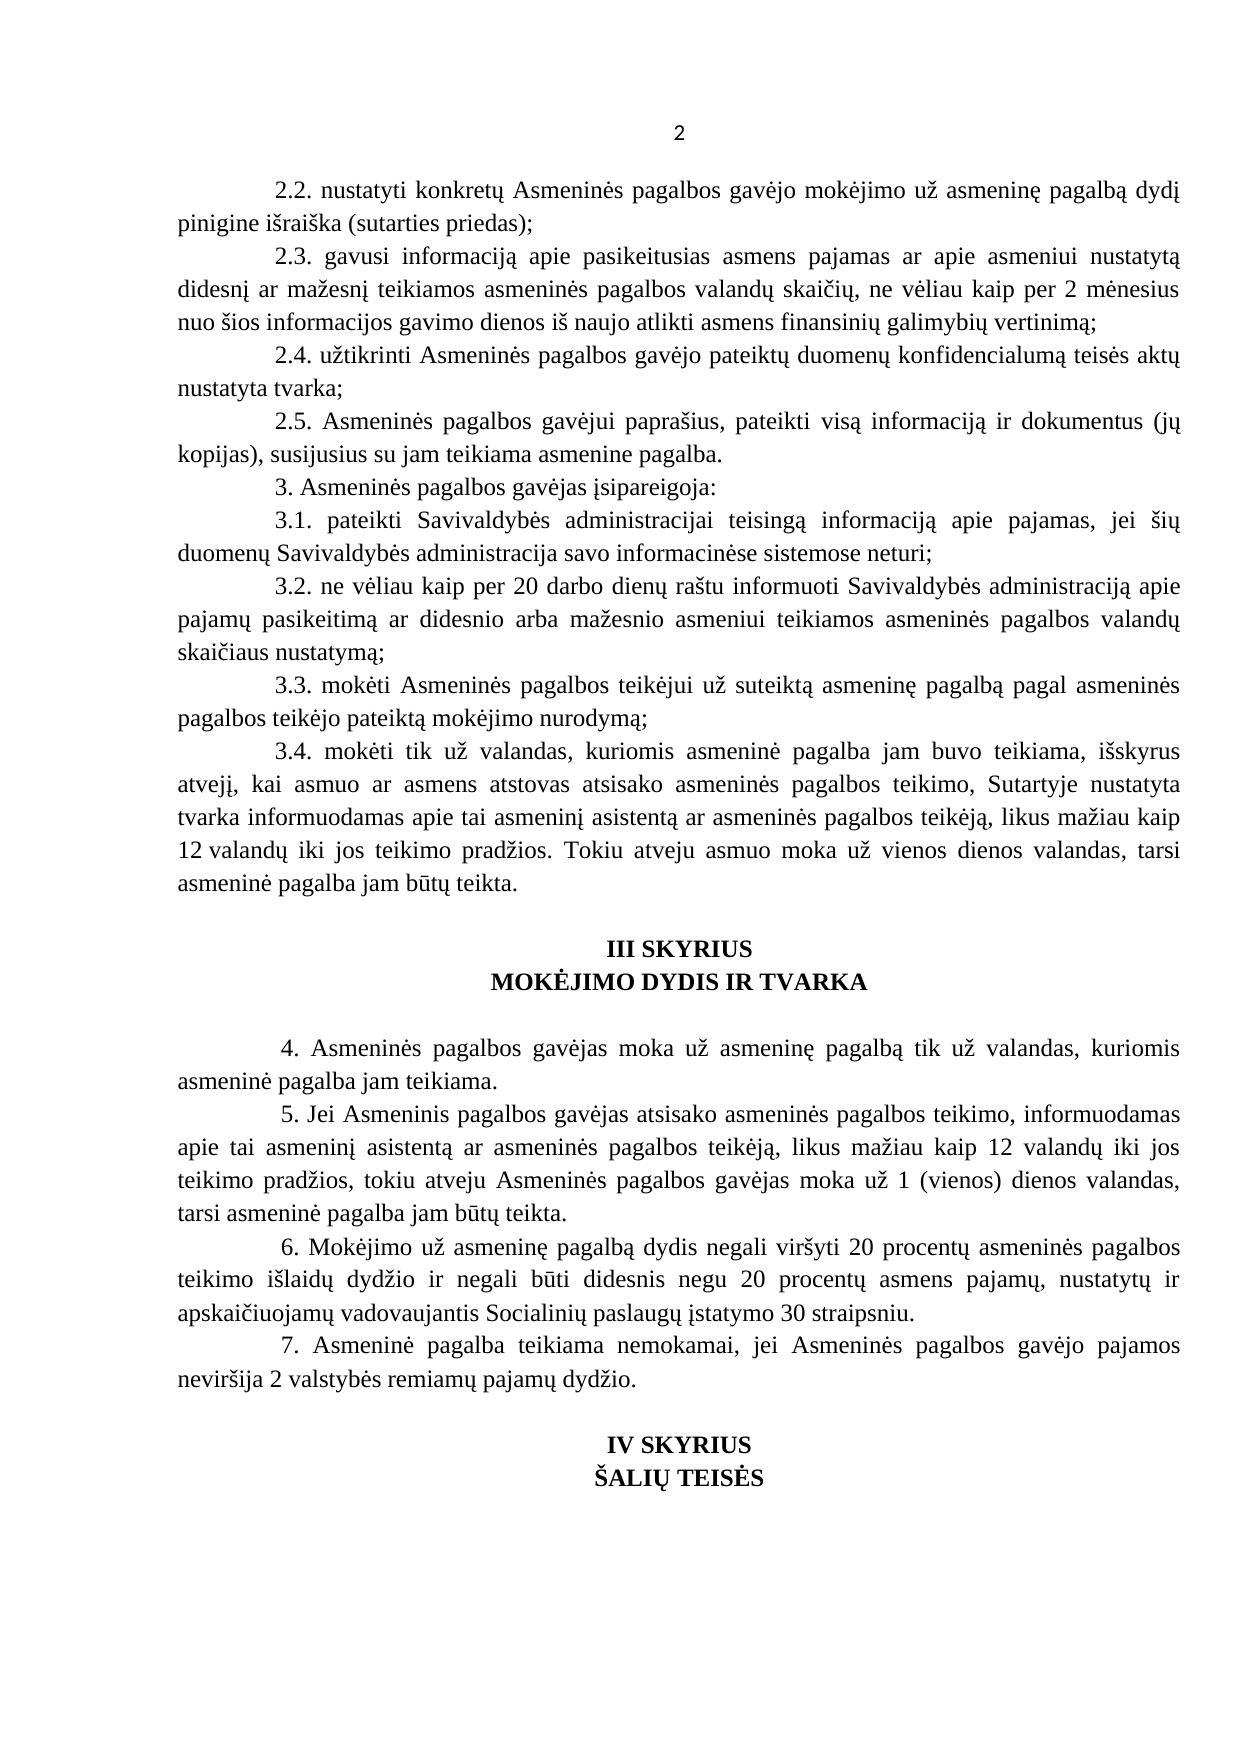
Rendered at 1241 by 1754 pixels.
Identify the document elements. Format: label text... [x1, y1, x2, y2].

text 3.4. mokėti tik už valandas, kuriomis asmeninė pagalba jam buvo teikiama, išskyrus atvejį, kai asmuo ar asmens atstovas atsisako asmeninės pagalbos teikimo, Sutartyje nustatyta tvarka informuodamas apie tai asmeninį asistentą ar asmeninės pagalbos teikėją, likus mažiau kaip 12 valandų iki jos teikimo pradžios. Tokiu atveju asmuo moka už vienos dienos valandas, tarsi asmeninė pagalba jam būtų teikta. [177, 736, 1181, 897]
text 2.5. Asmeninės pagalbos gavėjui paprašius, pateikti visą informaciją ir dokumentus (jų kopijas), susijusius su jam teikiama asmenine pagalba. [177, 406, 1181, 468]
text 3. Asmeninės pagalbos gavėjas įsipareigoja: [177, 472, 1181, 501]
text IV SKYRIUS [177, 1430, 1181, 1458]
text 3.1. pateikti Savivaldybės administracijai teisingą informaciją apie pajamas, jei šių duomenų Savivaldybės administracija savo informacinėse sistemose neturi; [177, 505, 1181, 567]
text III SKYRIUS [177, 934, 1181, 963]
text 3.2. ne vėliau kaip per 20 darbo dienų raštu informuoti Savivaldybės administraciją apie pajamų pasikeitimą ar didesnio arba mažesnio asmeniui teikiamos asmeninės pagalbos valandų skaičiaus nustatymą; [177, 571, 1181, 666]
text MOKĖJIMO DYDIS IR TVARKA [177, 967, 1181, 996]
text 7. Asmeninė pagalba teikiama nemokamai, jei Asmeninės pagalbos gavėjo pajamos neviršija 2 valstybės remiamų pajamų dydžio. [177, 1331, 1181, 1392]
text 5. Jei Asmeninis pagalbos gavėjas atsisako asmeninės pagalbos teikimo, informuodamas apie tai asmeninį asistentą ar asmeninės pagalbos teikėją, likus mažiau kaip 12 valandų iki jos teikimo pradžios, tokiu atveju Asmeninės pagalbos gavėjas moka už 1 (vienos) dienos valandas, tarsi asmeninė pagalba jam būtų teikta. [177, 1099, 1181, 1227]
text 3.3. mokėti Asmeninės pagalbos teikėjui už suteiktą asmeninę pagalbą pagal asmeninės pagalbos teikėjo pateiktą mokėjimo nurodymą; [177, 670, 1181, 732]
text 4. Asmeninės pagalbos gavėjas moka už asmeninę pagalbą tik už valandas, kuriomis asmeninė pagalba jam teikiama. [177, 1033, 1181, 1095]
text 2.3. gavusi informaciją apie pasikeitusias asmens pajamas ar apie asmeniui nustatytą didesnį ar mažesnį teikiamos asmeninės pagalbos valandų skaičių, ne vėliau kaip per 2 mėnesius nuo šios informacijos gavimo dienos iš naujo atlikti asmens finansinių galimybių vertinimą; [177, 241, 1181, 336]
text 2.4. užtikrinti Asmeninės pagalbos gavėjo pateiktų duomenų konfidencialumą teisės aktų nustatyta tvarka; [177, 340, 1181, 402]
text 2.2. nustatyti konkretų Asmeninės pagalbos gavėjo mokėjimo už asmeninę pagalbą dydį pinigine išraiška (sutarties priedas); [177, 175, 1181, 237]
text ŠALIŲ TEISĖS [177, 1463, 1181, 1491]
text 6. Mokėjimo už asmeninę pagalbą dydis negali viršyti 20 procentų asmeninės pagalbos teikimo išlaidų dydžio ir negali būti didesnis negu 20 procentų asmens pajamų, nustatytų ir apskaičiuojamų vadovaujantis Socialinių paslaugų įstatymo 30 straipsniu. [177, 1232, 1181, 1326]
